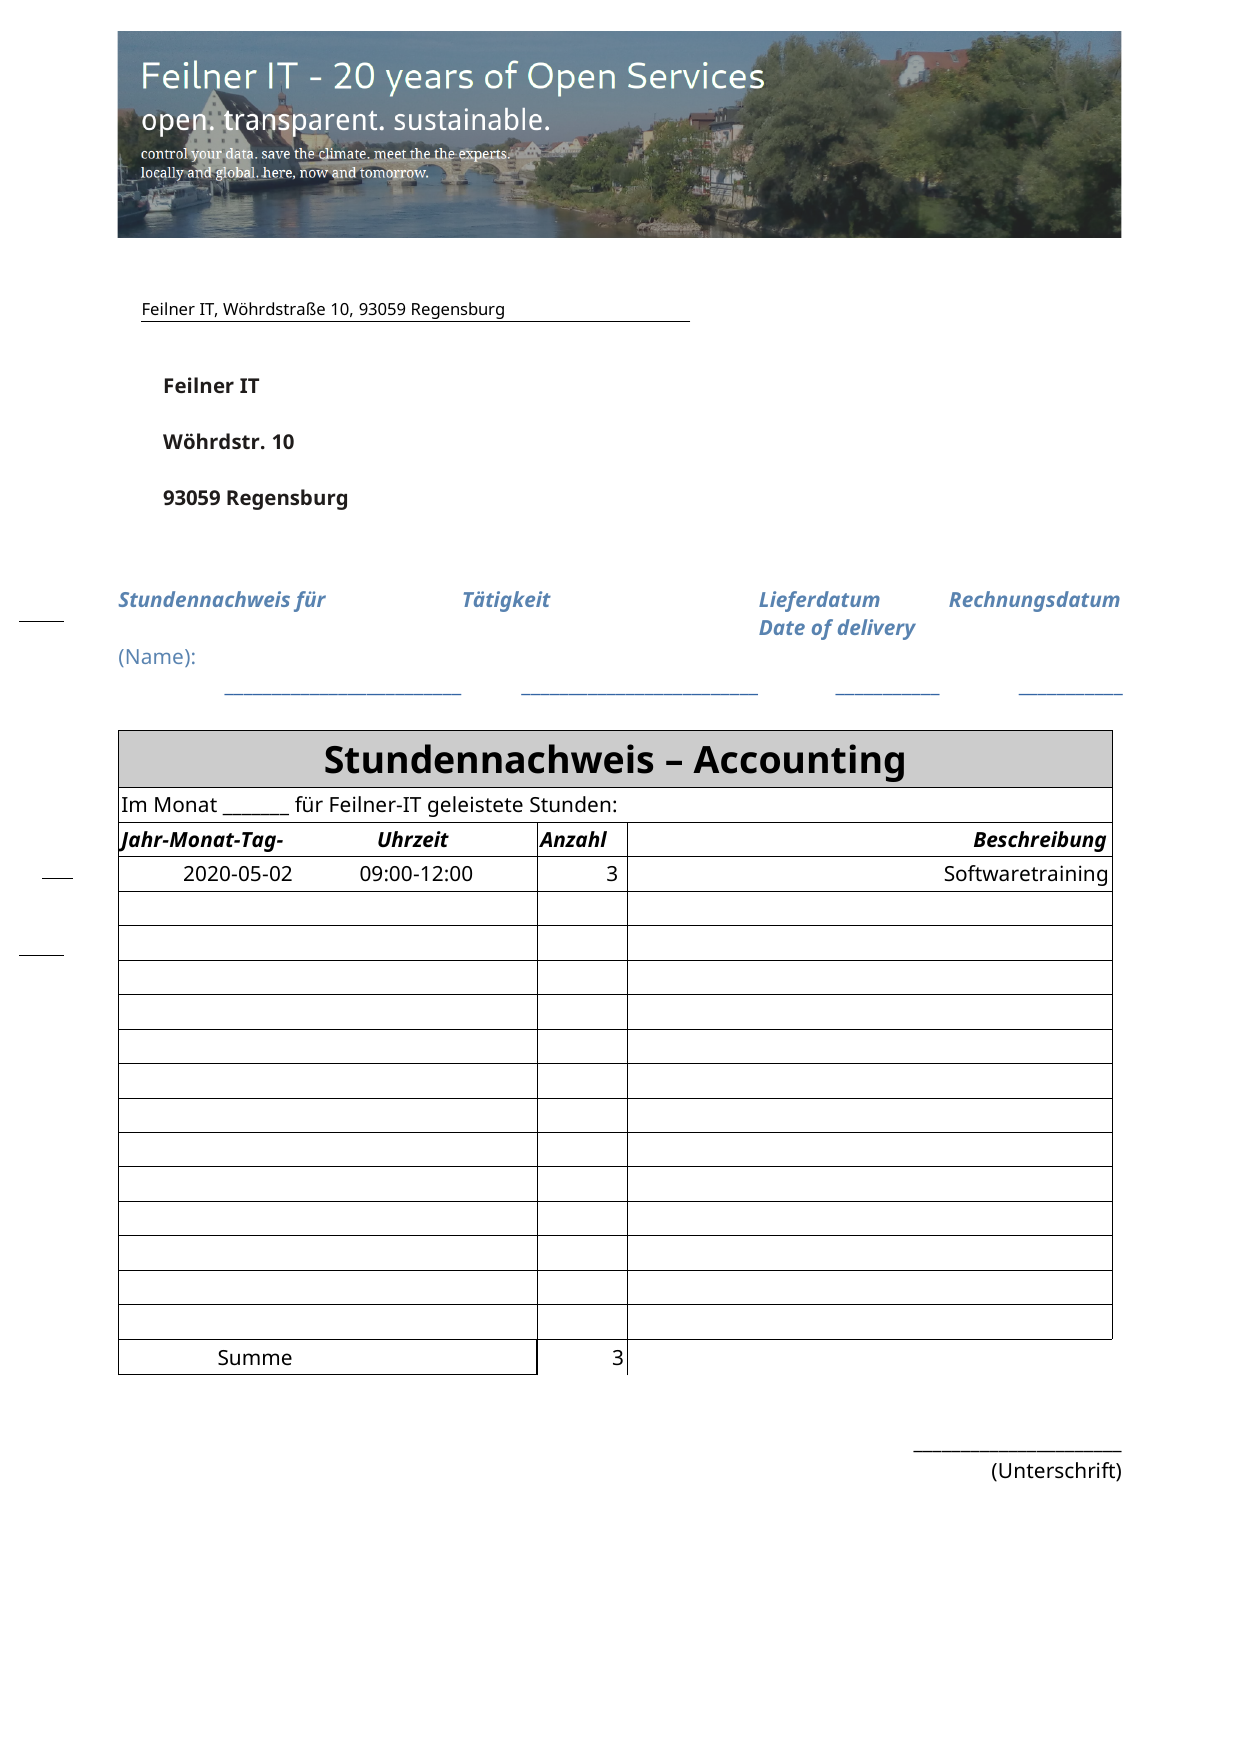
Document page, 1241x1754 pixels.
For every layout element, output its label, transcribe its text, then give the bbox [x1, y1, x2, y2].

table_header Feilner IT, Wöhrdstraße 10, 93059 Regensburg [121, 295, 693, 325]
table_cell _________________________ [462, 670, 759, 699]
table_cell [296, 1167, 537, 1201]
table_cell [119, 1030, 296, 1063]
table_cell 3 [538, 857, 627, 891]
table_cell [538, 1133, 627, 1166]
table_cell [628, 1340, 1112, 1375]
table_cell [538, 1236, 627, 1270]
table_cell ___________ [940, 670, 1123, 699]
table_cell [628, 1099, 1112, 1132]
table_cell Jahr-Monat-Tag- [119, 823, 296, 856]
table_cell [296, 1271, 537, 1304]
table_header Rechnungsdatum [940, 585, 1123, 642]
table_cell (Name): [118, 642, 462, 670]
table_cell 3 [538, 1340, 627, 1375]
table_cell [538, 1099, 627, 1132]
table_cell [538, 1305, 627, 1339]
table_cell _________________________ [118, 670, 462, 699]
table_cell [296, 995, 537, 1029]
table_cell [119, 1202, 296, 1235]
table_cell [538, 926, 627, 960]
table_cell [296, 1202, 537, 1235]
table_cell [119, 1236, 296, 1270]
table_cell [759, 642, 940, 670]
table_cell [538, 995, 627, 1029]
table_cell [119, 961, 296, 994]
table_cell [296, 1305, 537, 1339]
table_cell [296, 1030, 537, 1063]
table_cell [628, 892, 1112, 925]
table_cell [628, 1030, 1112, 1063]
table_cell [296, 961, 537, 994]
text ______________________ (Unterschrift) [118, 1427, 1122, 1484]
table_cell [628, 1236, 1112, 1270]
table_cell [119, 995, 296, 1029]
table_cell [296, 1340, 536, 1374]
table_cell [538, 1064, 627, 1098]
table_header Lieferdatum Date of delivery [759, 585, 940, 642]
table_cell [628, 1305, 1112, 1339]
table_cell [296, 1099, 537, 1132]
table_cell [119, 892, 296, 925]
table_cell Im Monat _______ für Feilner-IT geleistete Stunden: [119, 788, 1112, 822]
table_cell 09:00-12:00 [296, 857, 537, 891]
picture [117, 31, 1122, 238]
table_cell [628, 926, 1112, 960]
table_header Stundennachweis für [118, 585, 462, 642]
table_cell Summe [119, 1340, 296, 1374]
table_cell [538, 1202, 627, 1235]
table_cell [538, 1271, 627, 1304]
table_cell [628, 1167, 1112, 1201]
table_header Tätigkeit [462, 585, 759, 642]
table_cell [296, 892, 537, 925]
table_cell [538, 1030, 627, 1063]
table_header Stundennachweis – Accounting [119, 731, 1112, 787]
table_cell [296, 926, 537, 960]
table_cell ___________ [759, 670, 940, 699]
table_cell [538, 892, 627, 925]
table_cell Uhrzeit [296, 823, 537, 856]
table_cell [296, 1236, 537, 1270]
table_cell [628, 1202, 1112, 1235]
table_cell [538, 961, 627, 994]
table_cell 2020-05-02 [119, 857, 296, 891]
table_cell [628, 995, 1112, 1029]
table_cell [119, 1271, 296, 1304]
table_cell [462, 642, 759, 670]
table_cell [119, 1305, 296, 1339]
table_cell [119, 1133, 296, 1166]
table_cell Anzahl [538, 823, 627, 856]
table_cell [628, 1133, 1112, 1166]
table_cell [119, 1099, 296, 1132]
table_cell Beschreibung [628, 823, 1112, 856]
table_cell Feilner IT Wöhrdstr. 10 93059 Regensburg [121, 325, 693, 549]
table_cell [628, 1271, 1112, 1304]
table_cell [296, 1064, 537, 1098]
table_cell [296, 1133, 537, 1166]
table_cell [628, 1064, 1112, 1098]
table_cell [119, 1167, 296, 1201]
table_cell [538, 1167, 627, 1201]
table_cell [119, 926, 296, 960]
table_cell Softwaretraining [628, 857, 1112, 891]
table_cell [628, 961, 1112, 994]
table_cell [119, 1064, 296, 1098]
table_cell [940, 642, 1123, 670]
